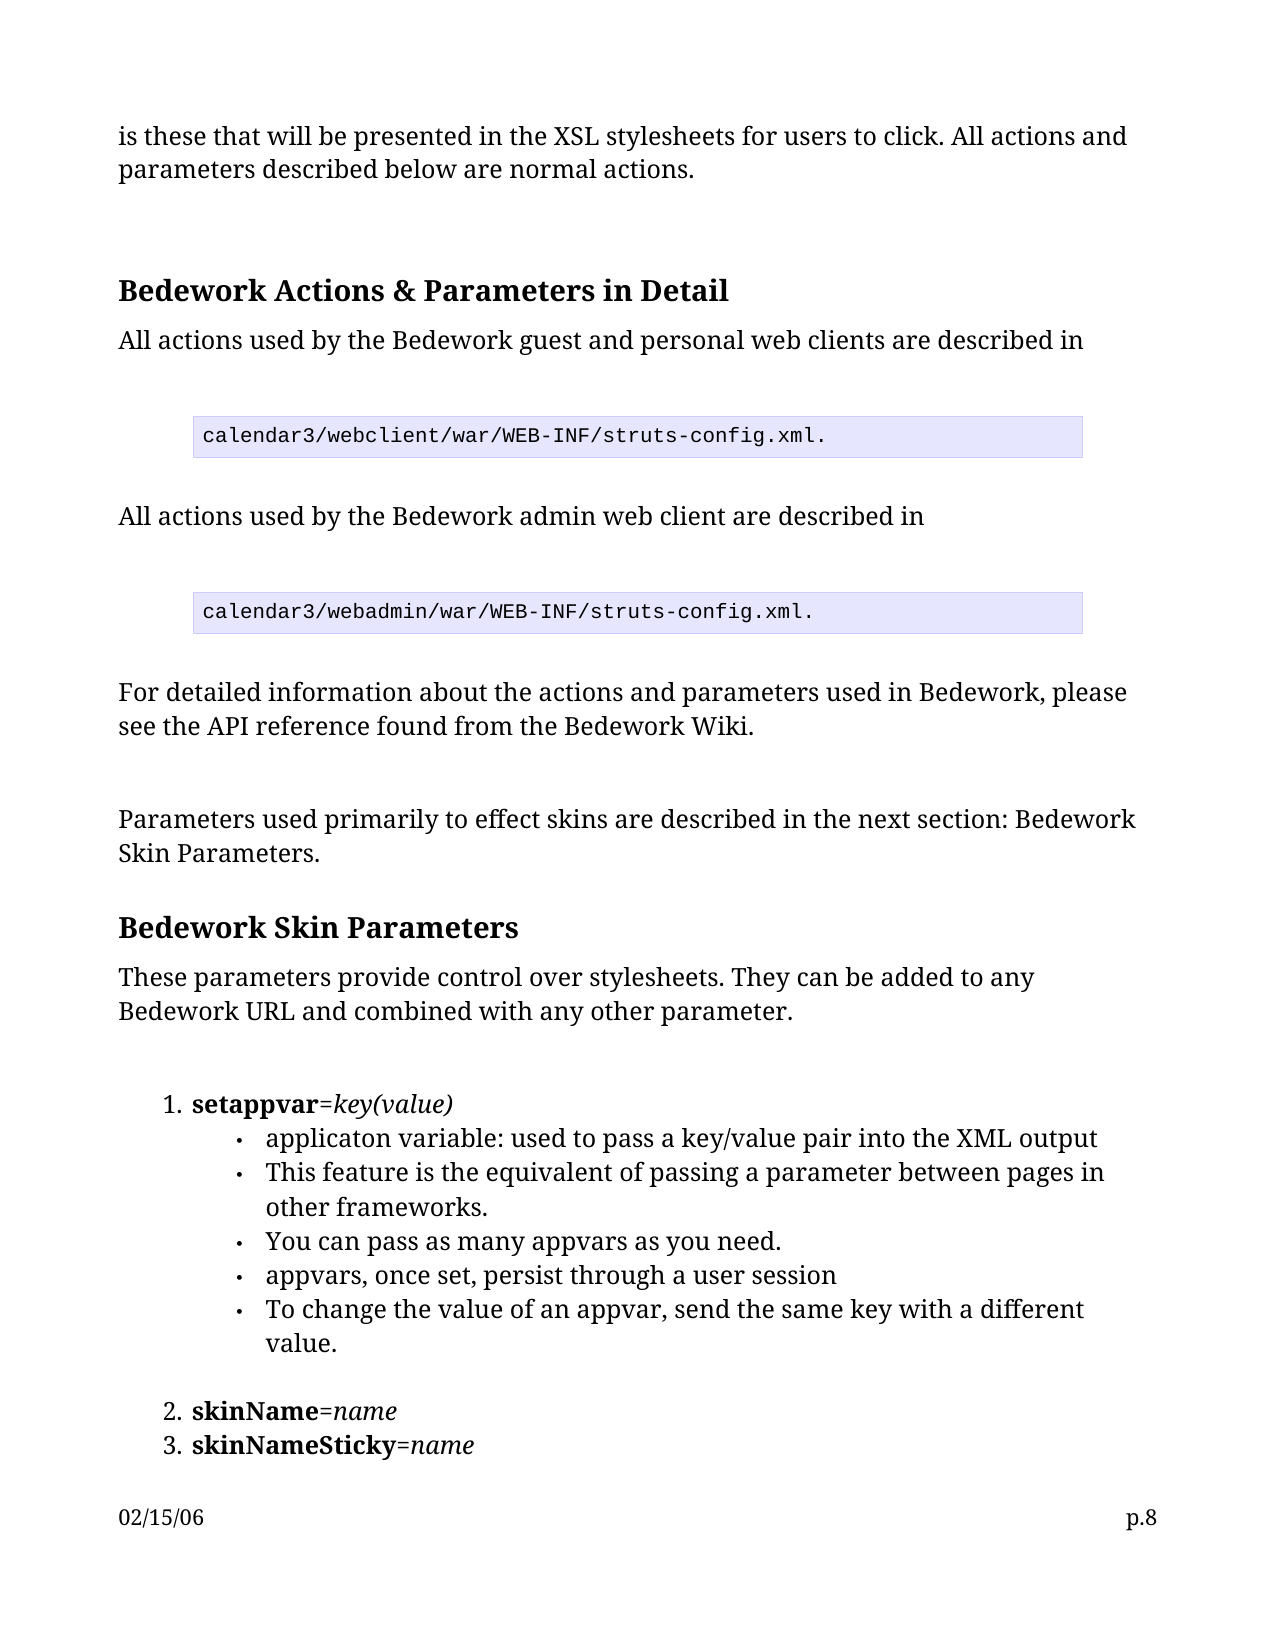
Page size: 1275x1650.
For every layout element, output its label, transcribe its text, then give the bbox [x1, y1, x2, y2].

text All actions used by the Bedework guest and personal web clients are described in [118, 322, 1157, 357]
text calendar3/webadmin/war/WEB-INF/struts-config.xml. [194, 593, 1082, 633]
list To change the value of an appvar, send the same key with a different value. [236, 1291, 1157, 1393]
list appvars, once set, persist through a user session [236, 1257, 1157, 1291]
text Parameters used primarily to effect skins are described in the next section: Bedework Skin Parameters. [118, 802, 1157, 870]
subtitle Bedework Skin Parameters [118, 908, 1157, 947]
list You can pass as many appvars as you need. [236, 1223, 1157, 1257]
list skinNameSticky=name [162, 1428, 1157, 1462]
text For detailed information about the actions and parameters used in Bedework, please see the API reference found from the Bedework Wiki. [118, 675, 1157, 743]
list skinName=name [162, 1393, 1157, 1428]
text calendar3/webclient/war/WEB-INF/struts-config.xml. [194, 417, 1082, 457]
list This feature is the equivalent of passing a parameter between pages in other frameworks. [236, 1155, 1157, 1223]
list applicaton variable: used to pass a key/value pair into the XML output [236, 1121, 1157, 1155]
text is these that will be presented in the XSL stylesheets for users to click. All actions and parameters described below are normal actions. [118, 118, 1157, 186]
subtitle Bedework Actions & Parameters in Detail [118, 270, 1157, 310]
text All actions used by the Bedework admin web client are described in [118, 499, 1157, 533]
list setappvar=key(value) [162, 1087, 1157, 1121]
text These parameters provide control over stylesheets. They can be added to any Bedework URL and combined with any other parameter. [118, 960, 1157, 1028]
